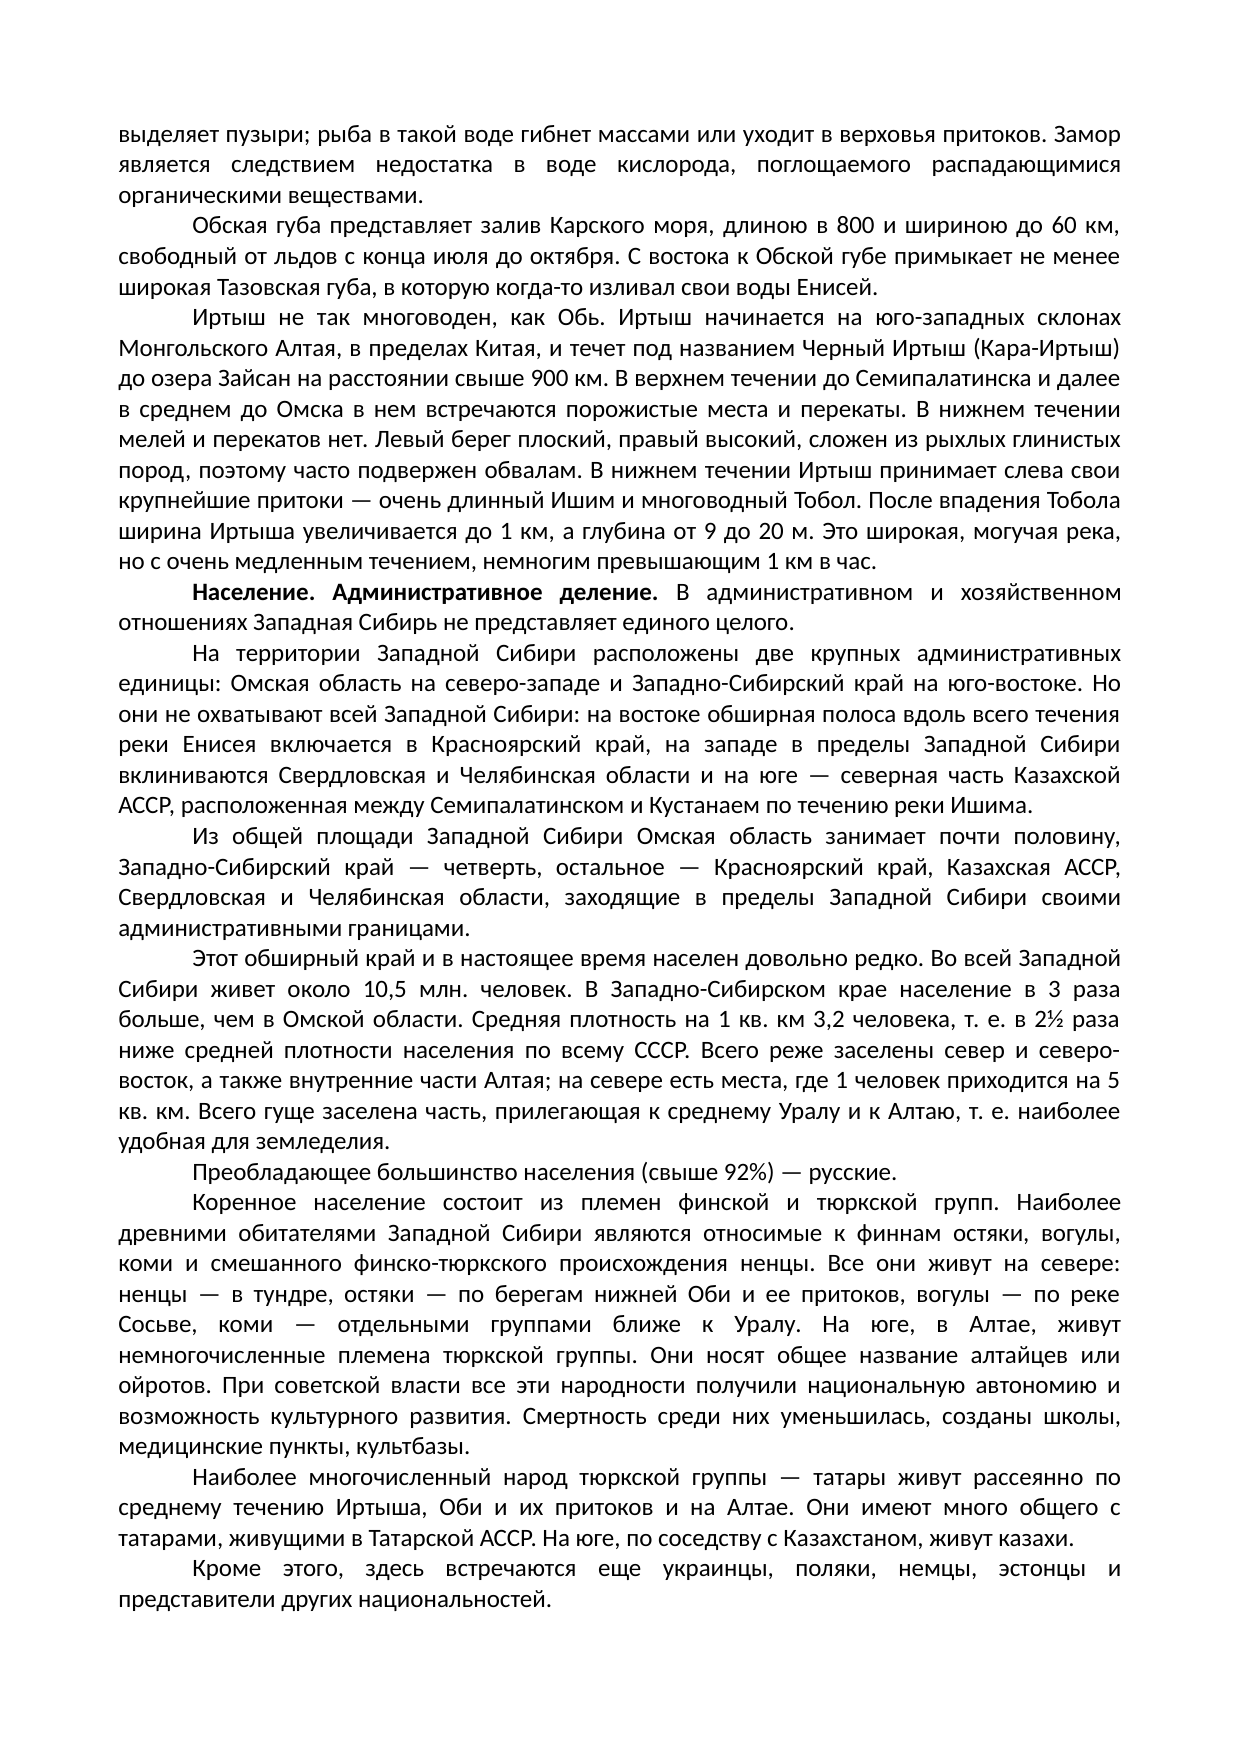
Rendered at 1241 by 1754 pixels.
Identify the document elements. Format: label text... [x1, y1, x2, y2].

text Кроме этого, здесь встречаются еще украинцы, поляки, немцы, эстонцы и представители других национальностей. [118, 1553, 1122, 1614]
text Из общей площади Западной Сибири Омская область занимает почти половину, Западно-Сибирский край — четверть, остальное — Красноярский край, Казахская АССР, Свердловская и Челябинская области, заходящие в пределы Западной Сибири своими административными границами. [118, 820, 1122, 942]
text Преобладающее большинство населения (свыше 92%) — русские. [118, 1156, 1122, 1186]
text Население. Административное деление. В административном и хозяйственном отношениях Западная Сибирь не представляет единого целого. [118, 576, 1122, 637]
text Этот обширный край и в настоящее время населен довольно редко. Во всей Западной Сибири живет около 10,5 млн. человек. В Западно-Сибирском крае население в 3 раза больше, чем в Омской области. Средняя плотность на 1 кв. км 3,2 человека, т. е. в 2½ раза ниже средней плотности населения по всему СССР. Всего реже заселены север и северо-восток, а также внутренние части Алтая; на севере есть места, где 1 человек приходится на 5 кв. км. Всего гуще заселена часть, прилегающая к среднему Уралу и к Алтаю, т. е. наиболее удобная для земледелия. [118, 942, 1122, 1156]
text Обская губа представляет залив Карского моря, длиною в 800 и шириною до 60 км, свободный от льдов с конца июля до октября. С востока к Обской губе примыкает не менее широкая Тазовская губа, в которую когда-то изливал свои воды Енисей. [118, 210, 1122, 301]
text Коренное население состоит из племен финской и тюркской групп. Наиболее древними обитателями Западной Сибири являются относимые к финнам остяки, вогулы, коми и смешанного финско-тюркского происхождения ненцы. Все они живут на севере: ненцы — в тундре, остяки — по берегам нижней Оби и ее притоков, вогулы — по реке Сосьве, коми — отдельными группами ближе к Уралу. На юге, в Алтае, живут немногочисленные племена тюркской группы. Они носят общее название алтайцев или ойротов. При советской власти все эти народности получили национальную автономию и возможность культурного развития. Смертность среди них уменьшилась, созданы школы, медицинские пункты, культбазы. [118, 1186, 1122, 1461]
text Наиболее многочисленный народ тюркской группы — татары живут рассеянно по среднему течению Иртыша, Оби и их притоков и на Алтае. Они имеют много общего с татарами, живущими в Татарской АССР. На юге, по соседству с Казахстаном, живут казахи. [118, 1461, 1122, 1553]
text выделяет пузыри; рыба в такой воде гибнет массами или уходит в верховья притоков. Замор является следствием недостатка в воде кислорода, поглощаемого распадающимися органическими веществами. [118, 118, 1122, 210]
text Иртыш не так многоводен, как Обь. Иртыш начинается на юго-западных склонах Монгольского Алтая, в пределах Китая, и течет под названием Черный Иртыш (Кара-Иртыш) до озера Зайсан на расстоянии свыше 900 км. В верхнем течении до Семипалатинска и далее в среднем до Омска в нем встречаются порожистые места и перекаты. В нижнем течении мелей и перекатов нет. Левый берег плоский, правый высокий, сложен из рыхлых глинистых пород, поэтому часто подвержен обвалам. В нижнем течении Иртыш принимает слева свои крупнейшие притоки — очень длинный Ишим и многоводный Тобол. После впадения Тобола ширина Иртыша увеличивается до 1 км, а глубина от 9 до 20 м. Это широкая, могучая река, но с очень медленным течением, немногим превышающим 1 км в час. [118, 301, 1122, 576]
text На территории Западной Сибири расположены две крупных административных единицы: Омская область на северо-западе и Западно-Сибирский край на юго-востоке. Но они не охватывают всей Западной Сибири: на востоке обширная полоса вдоль всего течения реки Енисея включается в Красноярский край, на западе в пределы Западной Сибири вклиниваются Свердловская и Челябинская области и на юге — северная часть Казахской АССР, расположенная между Семипалатинском и Кустанаем по течению реки Ишима. [118, 637, 1122, 820]
